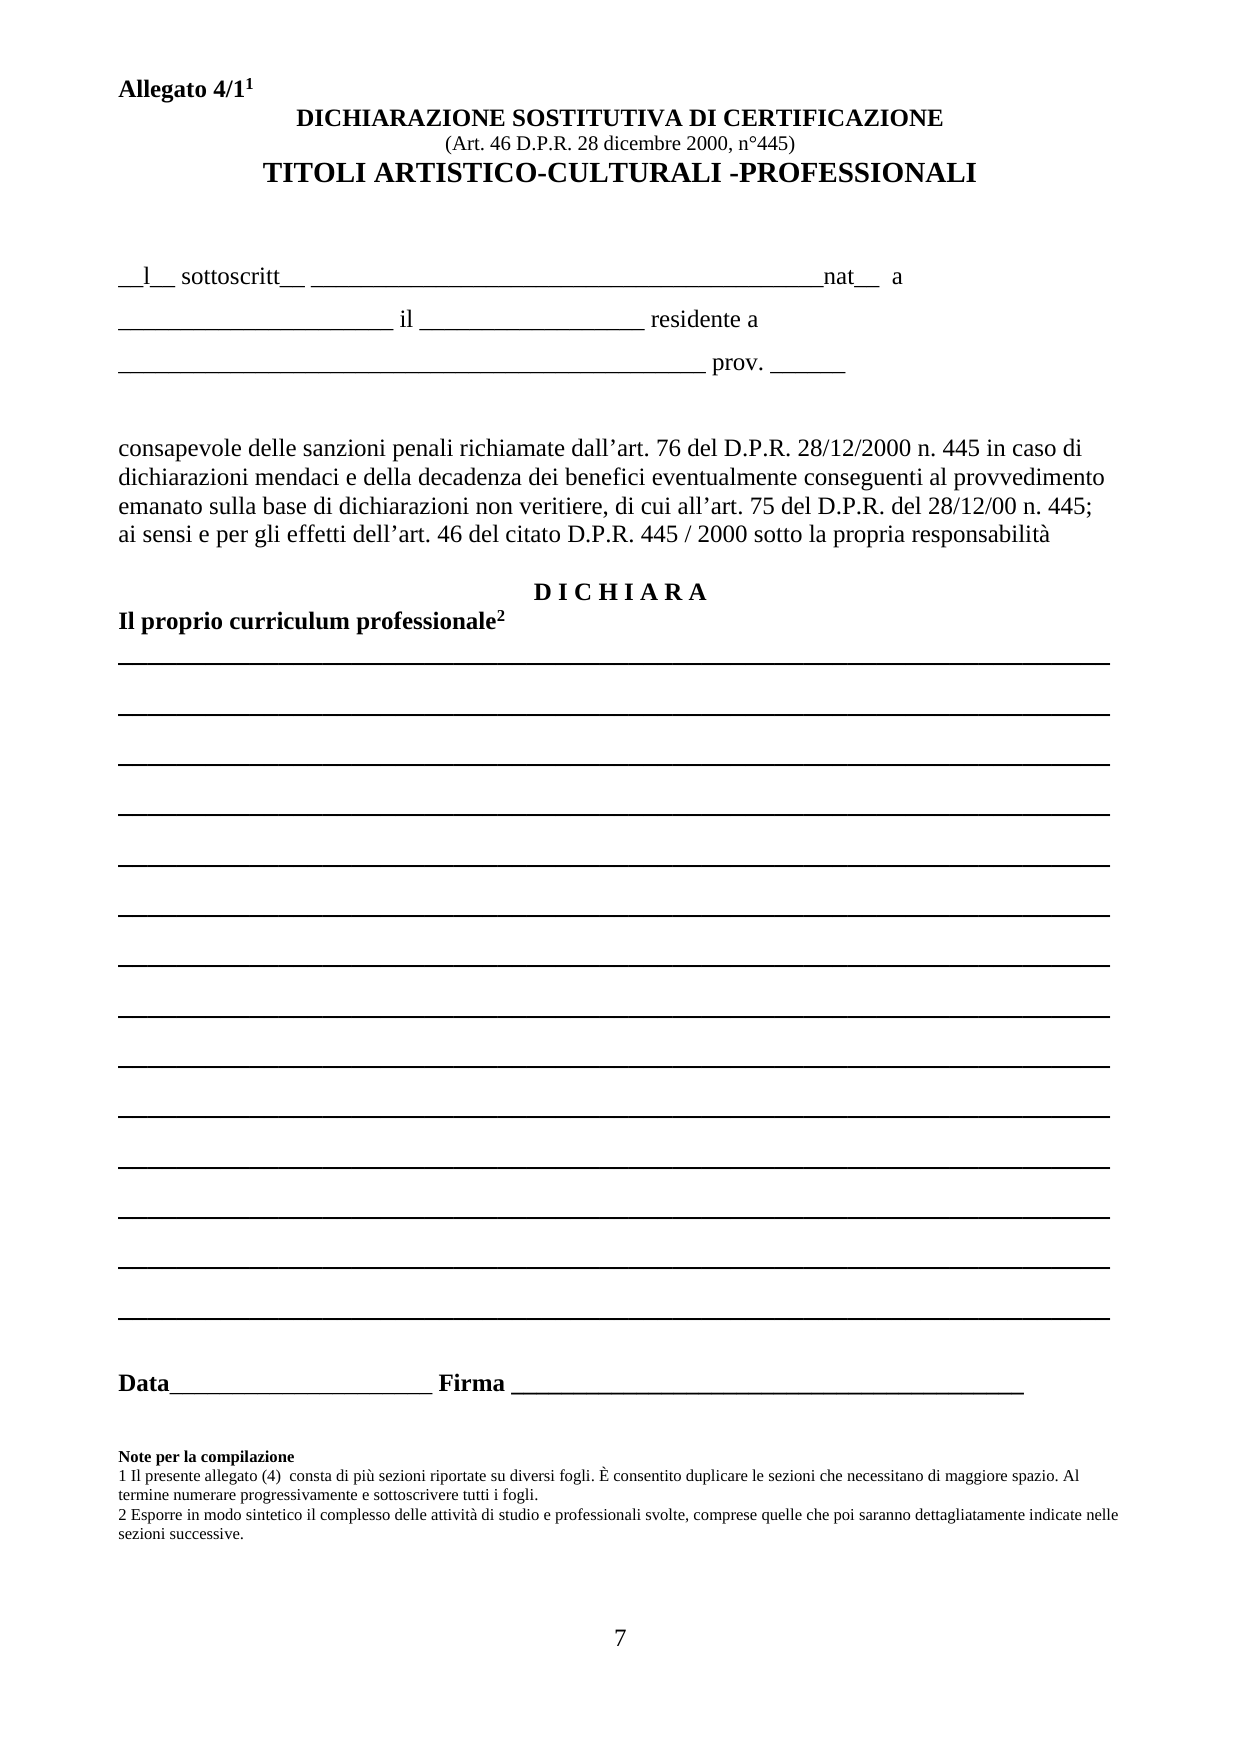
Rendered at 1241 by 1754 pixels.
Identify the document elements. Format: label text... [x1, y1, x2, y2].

text ____________________________________________________________________ [118, 786, 1122, 819]
text Data_____________________ Firma _________________________________________ [118, 1368, 1122, 1396]
text ____________________________________________________________________ [118, 1188, 1122, 1222]
text __l__ sottoscritt__ _________________________________________nat__ a ______________________ il __________________ residente a _______________________________________________ prov. ______ [118, 261, 1122, 376]
text consapevole delle sanzioni penali richiamate dall’art. 76 del D.P.R. 28/12/2000 n. 445 in caso di dichiarazioni mendaci e della decadenza dei benefici eventualmente conseguenti al provvedimento emanato sulla base di dichiarazioni non veritiere, di cui all’art. 75 del D.P.R. del 28/12/00 n. 445; [118, 433, 1122, 519]
text ____________________________________________________________________ [118, 1238, 1122, 1272]
text ____________________________________________________________________ [118, 1138, 1122, 1171]
text TITOLI ARTISTICO-CULTURALI -PROFESSIONALI [118, 155, 1122, 189]
text ____________________________________________________________________ [118, 836, 1122, 869]
text ai sensi e per gli effetti dell’art. 46 del citato D.P.R. 445 / 2000 sotto la propria responsabilità [118, 519, 1122, 548]
text ____________________________________________________________________ [118, 1289, 1122, 1322]
text Il proprio curriculum professionale2 [118, 606, 1122, 634]
text ____________________________________________________________________ [118, 634, 1122, 668]
text ____________________________________________________________________ [118, 936, 1122, 970]
text DICHIARAZIONE SOSTITUTIVA DI CERTIFICAZIONE [118, 103, 1122, 131]
text ____________________________________________________________________ [118, 1087, 1122, 1121]
text D I C H I A R A [118, 577, 1122, 606]
text ____________________________________________________________________ [118, 735, 1122, 769]
text Note per la compilazione [118, 1447, 1122, 1466]
text 2 Esporre in modo sintetico il complesso delle attività di studio e professionali svolte, comprese quelle che poi saranno dettagliatamente indicate nelle sezioni successive. [118, 1504, 1122, 1543]
text ____________________________________________________________________ [118, 1037, 1122, 1071]
text Allegato 4/11 [118, 74, 1122, 103]
text ____________________________________________________________________ [118, 886, 1122, 920]
text (Art. 46 D.P.R. 28 dicembre 2000, n°445) [118, 131, 1122, 155]
text 1 Il presente allegato (4) consta di più sezioni riportate su diversi fogli. È consentito duplicare le sezioni che necessitano di maggiore spazio. Al termine numerare progressivamente e sottoscrivere tutti i fogli. [118, 1466, 1122, 1504]
text ____________________________________________________________________ [118, 987, 1122, 1020]
text ____________________________________________________________________ [118, 685, 1122, 718]
